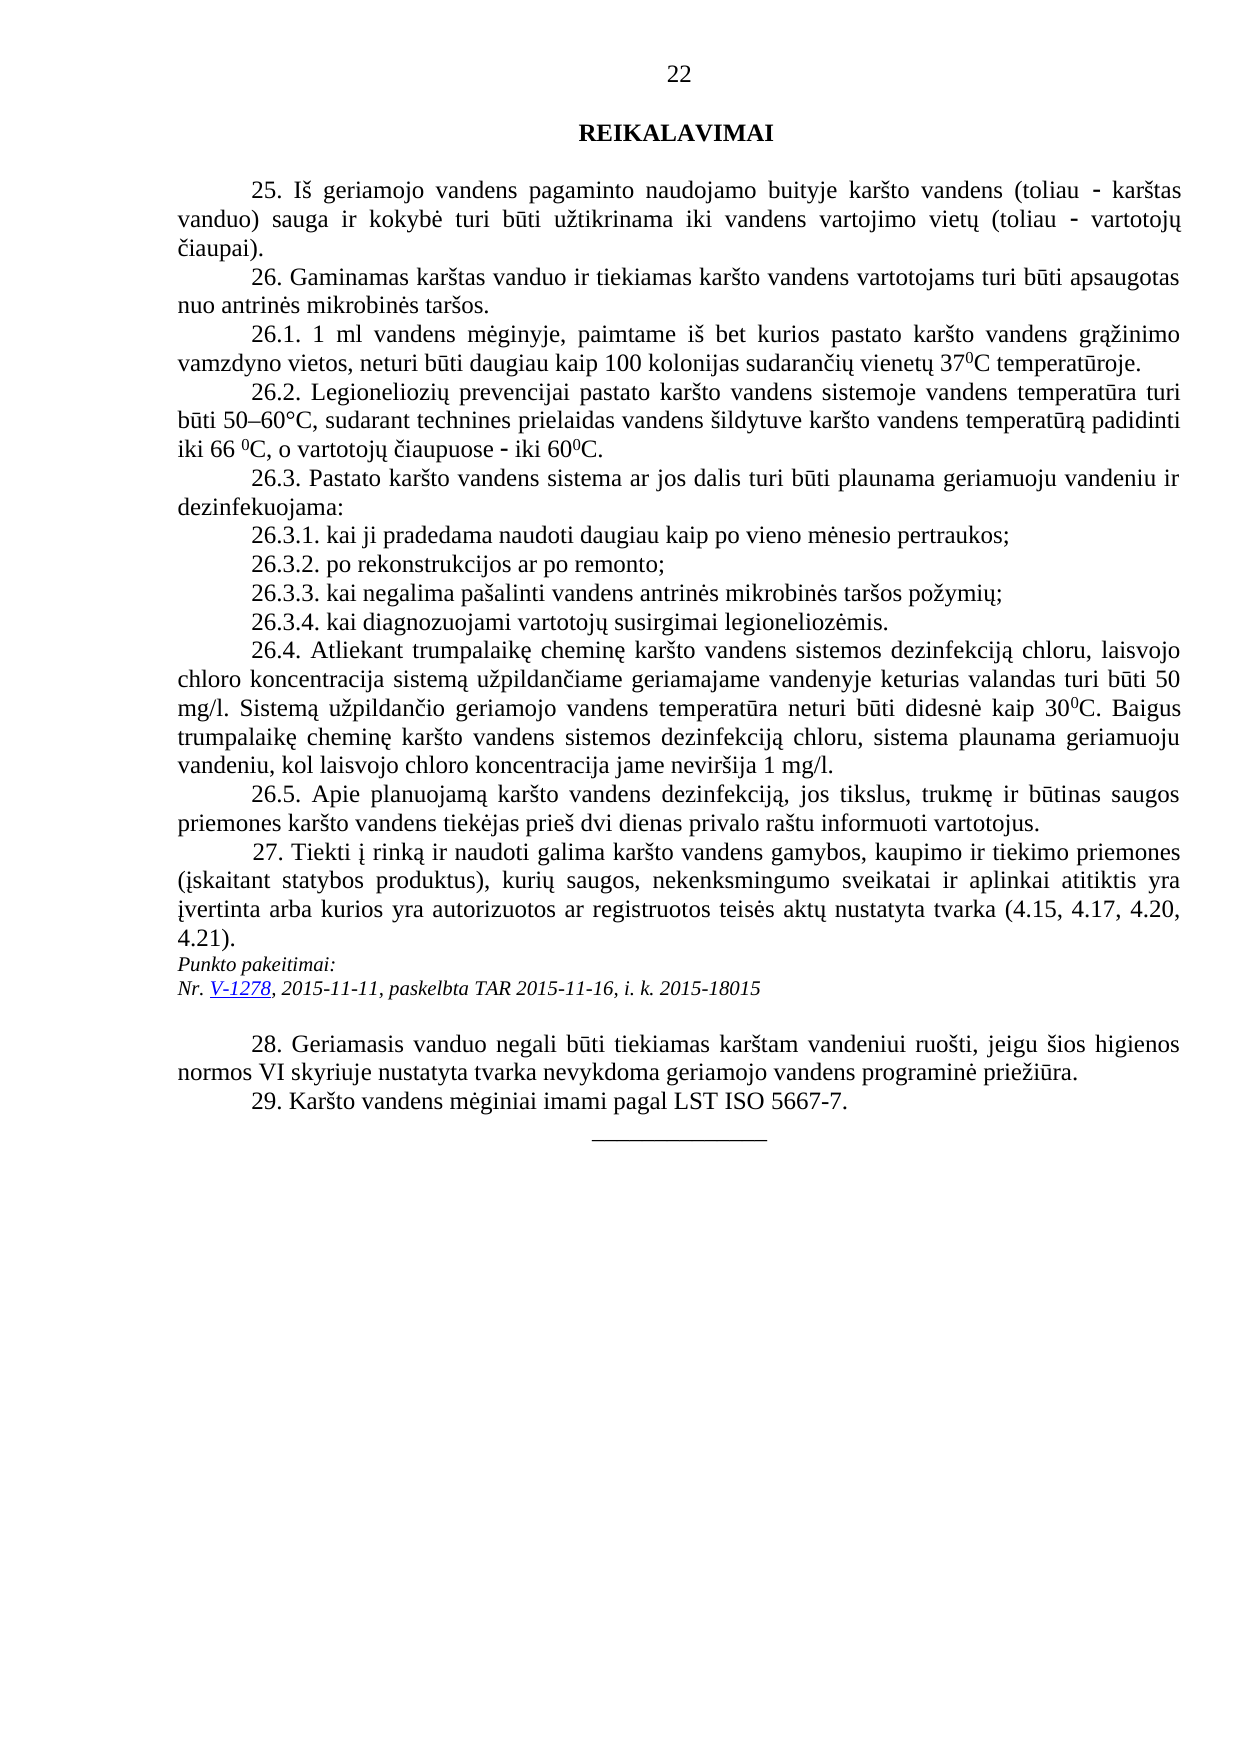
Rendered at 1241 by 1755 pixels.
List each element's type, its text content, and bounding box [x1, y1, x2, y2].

text 26.3.4. kai diagnozuojami vartotojų susirgimai legioneliozėmis. [177, 607, 1181, 636]
text ______________ [177, 1115, 1181, 1144]
text 26.4. Atliekant trumpalaikę cheminę karšto vandens sistemos dezinfekciją chloru, laisvojo chloro koncentracija sistemą užpildančiame geriamajame vandenyje keturias valandas turi būti 50 mg/l. Sistemą užpildančio geriamojo vandens temperatūra neturi būti didesnė kaip 300C. Baigus trumpalaikę cheminę karšto vandens sistemos dezinfekciją chloru, sistema plaunama geriamuoju vandeniu, kol laisvojo chloro koncentracija jame neviršija 1 mg/l. [177, 636, 1181, 779]
text 26.2. Legioneliozių prevencijai pastato karšto vandens sistemoje vandens temperatūra turi būti 50–60°C, sudarant technines prielaidas vandens šildytuve karšto vandens temperatūrą padidinti iki 66 0C, o vartotojų čiaupuose  iki 600C. [177, 377, 1181, 463]
subtitle reikalavimai [177, 118, 1181, 147]
text 26.3.1. kai ji pradedama naudoti daugiau kaip po vieno mėnesio pertraukos; [177, 521, 1181, 549]
text 26.1. 1 ml vandens mėginyje, paimtame iš bet kurios pastato karšto vandens grąžinimo vamzdyno vietos, neturi būti daugiau kaip 100 kolonijas sudarančių vienetų 370C temperatūroje. [177, 319, 1181, 377]
text 26.3. Pastato karšto vandens sistema ar jos dalis turi būti plaunama geriamuoju vandeniu ir dezinfekuojama: [177, 463, 1181, 521]
text 29. Karšto vandens mėginiai imami pagal LST ISO 5667-7. [177, 1086, 1181, 1115]
text 25. Iš geriamojo vandens pagaminto naudojamo buityje karšto vandens (toliau  karštas vanduo) sauga ir kokybė turi būti užtikrinama iki vandens vartojimo vietų (toliau  vartotojų čiaupai). [177, 176, 1181, 262]
text 27. Tiekti į rinką ir naudoti galima karšto vandens gamybos, kaupimo ir tiekimo priemones (įskaitant statybos produktus), kurių saugos, nekenksmingumo sveikatai ir aplinkai atitiktis yra įvertinta arba kurios yra autorizuotos ar registruotos teisės aktų nustatyta tvarka (4.15, 4.17, 4.20, 4.21). [177, 837, 1181, 952]
text 26.3.3. kai negalima pašalinti vandens antrinės mikrobinės taršos požymių; [177, 578, 1181, 607]
text 26.5. Apie planuojamą karšto vandens dezinfekciją, jos tikslus, trukmę ir būtinas saugos priemones karšto vandens tiekėjas prieš dvi dienas privalo raštu informuoti vartotojus. [177, 779, 1181, 837]
text Nr. V-1278, 2015-11-11, paskelbta TAR 2015-11-16, i. k. 2015-18015 [177, 976, 1181, 1000]
text 26. Gaminamas karštas vanduo ir tiekiamas karšto vandens vartotojams turi būti apsaugotas nuo antrinės mikrobinės taršos. [177, 262, 1181, 319]
text 28. Geriamasis vanduo negali būti tiekiamas karštam vandeniui ruošti, jeigu šios higienos normos VI skyriuje nustatyta tvarka nevykdoma geriamojo vandens programinė priežiūra. [177, 1029, 1181, 1086]
text 26.3.2. po rekonstrukcijos ar po remonto; [177, 549, 1181, 578]
text Punkto pakeitimai: [177, 952, 1181, 976]
